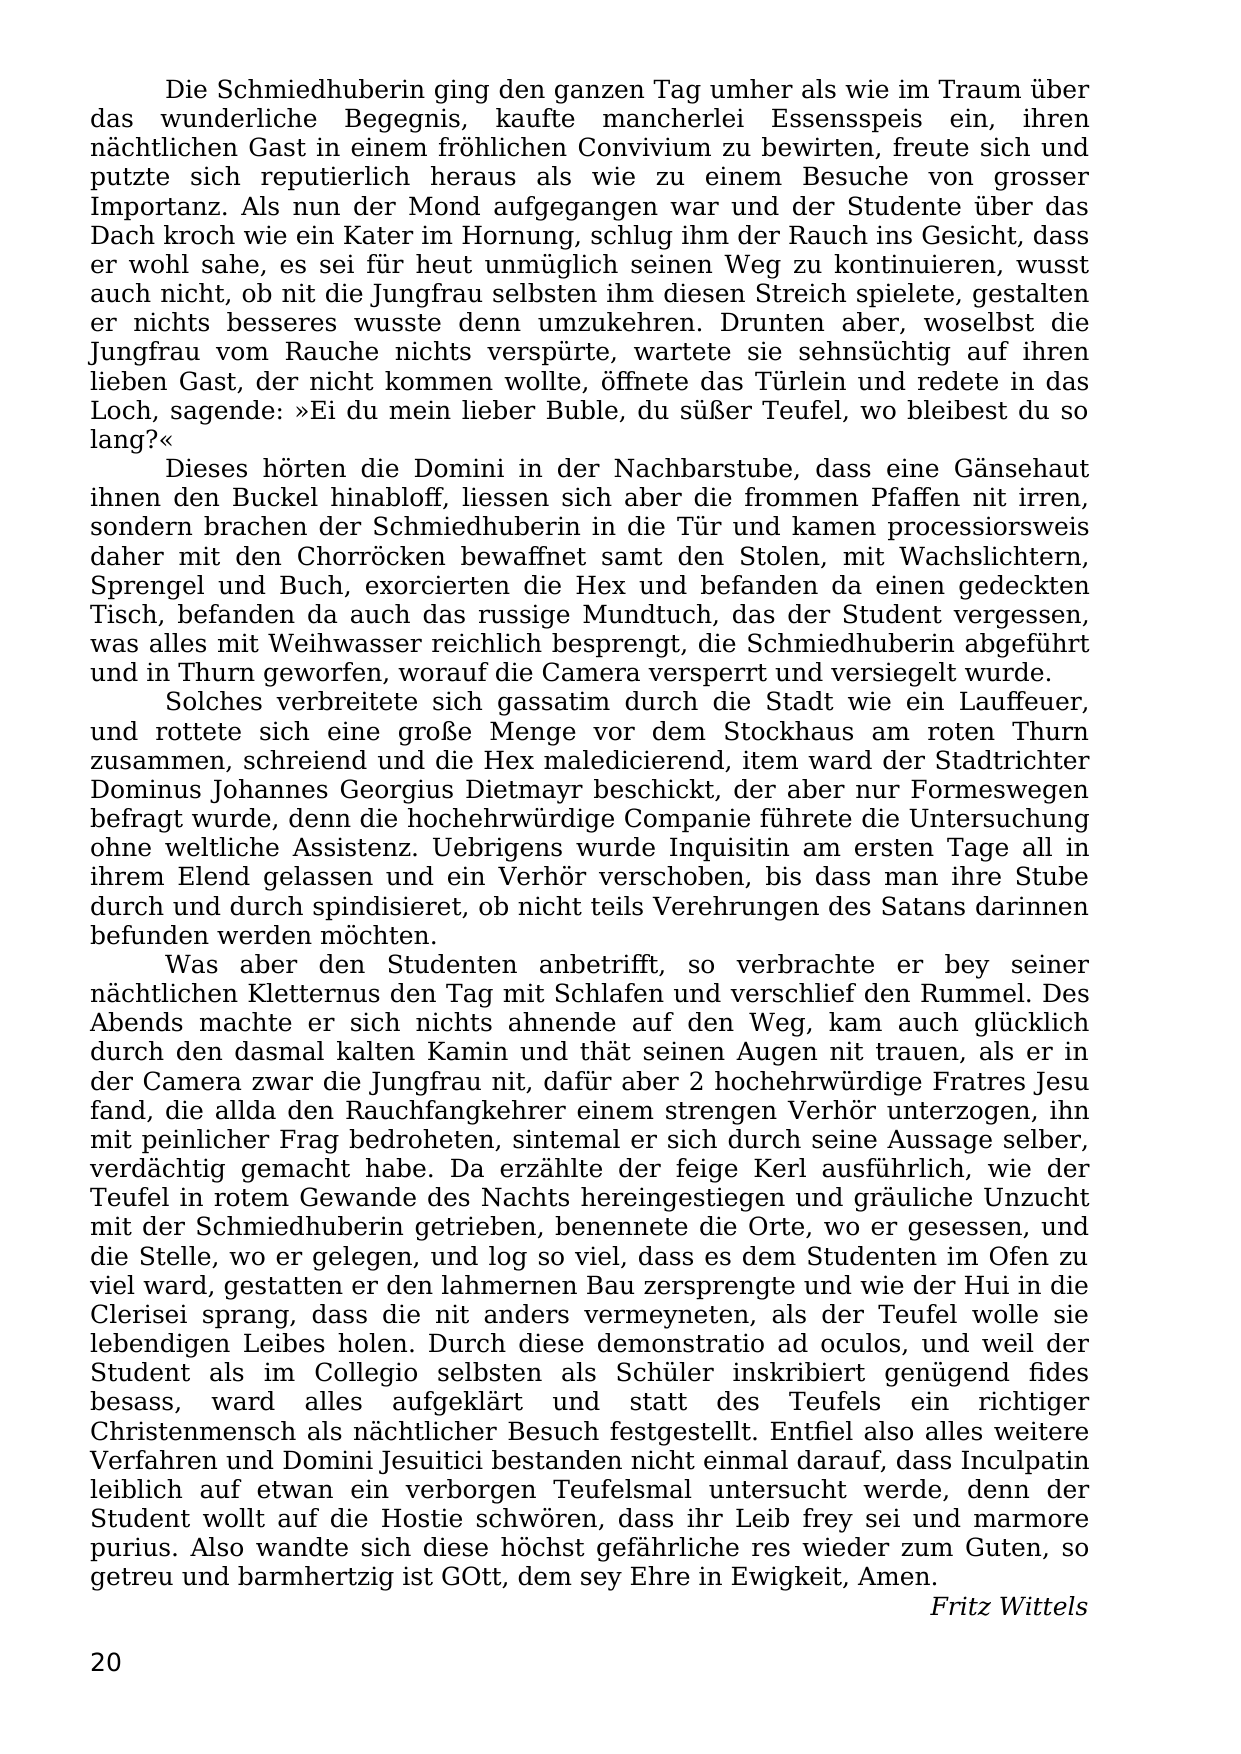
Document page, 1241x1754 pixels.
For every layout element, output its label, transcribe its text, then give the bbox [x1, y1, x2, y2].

text Was aber den Studenten anbetrifft, so verbrachte er bey seiner nächtlichen Kletternus den Tag mit Schlafen und verschlief den Rummel. Des Abends machte er sich nichts ahnende auf den Weg, kam auch glücklich durch den dasmal kalten Kamin und thät seinen Augen nit trauen, als er in der Camera zwar die Jungfrau nit, dafür aber 2 hochehrwürdige Fratres Jesu fand, die allda den Rauchfangkehrer einem strengen Verhör unterzogen, ihn mit peinlicher Frag bedroheten, sintemal er sich durch seine Aussage selber, verdächtig gemacht habe. Da erzählte der feige Kerl ausführlich, wie der Teufel in rotem Gewande des Nachts hereingestiegen und gräuliche Unzucht mit der Schmiedhuberin getrieben, benennete die Orte, wo er gesessen, und die Stelle, wo er gelegen, und log so viel, dass es dem Studenten im Ofen zu viel ward, gestatten er den lahmernen Bau zersprengte und wie der Hui in die Clerisei sprang, dass die nit anders vermeyneten, als der Teufel wolle sie lebendigen Leibes holen. Durch diese demonstratio ad oculos, und weil der Student als im Collegio selbsten als Schüler inskribiert genügend fides besass, ward alles aufgeklärt und statt des Teufels ein richtiger Christenmensch als nächtlicher Besuch festgestellt. Entfiel also alles weitere Verfahren und Domini Jesuitici bestanden nicht einmal darauf, dass Inculpatin leiblich auf etwan ein verborgen Teufelsmal untersucht werde, denn der Student wollt auf die Hostie schwören, dass ihr Leib frey sei und marmore purius. Also wandte sich diese höchst gefährliche res wieder zum Guten, so getreu und barmhertzig ist GOtt, dem sey Ehre in Ewigkeit, Amen. [90, 950, 1091, 1592]
text Fritz Wittels [90, 1592, 1091, 1621]
text Solches verbreitete sich gassatim durch die Stadt wie ein Lauffeuer, und rottete sich eine große Menge vor dem Stockhaus am roten Thurn zusammen, schreiend und die Hex maledicierend, item ward der Stadtrichter Dominus Johannes Georgius Dietmayr beschickt, der aber nur Formeswegen befragt wurde, denn die hochehrwürdige Companie führete die Untersuchung ohne weltliche Assistenz. Uebrigens wurde Inquisitin am ersten Tage all in ihrem Elend gelassen und ein Verhör verschoben, bis dass man ihre Stube durch und durch spindisieret, ob nicht teils Verehrungen des Satans darinnen befunden werden möchten. [90, 687, 1091, 950]
text Dieses hörten die Domini in der Nachbarstube, dass eine Gänsehaut ihnen den Buckel hinabloff, liessen sich aber die frommen Pfaffen nit irren, sondern brachen der Schmiedhuberin in die Tür und kamen processiorsweis daher mit den Chorröcken bewaffnet samt den Stolen, mit Wachslichtern, Sprengel und Buch, exorcierten die Hex und befanden da einen gedeckten Tisch, befanden da auch das russige Mundtuch, das der Student vergessen, was alles mit Weihwasser reichlich besprengt, die Schmiedhuberin abgeführt und in Thurn geworfen, worauf die Camera versperrt und versiegelt wurde. [90, 454, 1091, 687]
text Die Schmiedhuberin ging den ganzen Tag umher als wie im Traum über das wunderliche Begegnis, kaufte mancherlei Essensspeis ein, ihren nächtlichen Gast in einem fröhlichen Convivium zu bewirten, freute sich und putzte sich reputierlich heraus als wie zu einem Besuche von grosser Importanz. Als nun der Mond aufgegangen war und der Studente über das Dach kroch wie ein Kater im Hornung, schlug ihm der Rauch ins Gesicht, dass er wohl sahe, es sei für heut unmüglich seinen Weg zu kontinuieren, wusst auch nicht, ob nit die Jungfrau selbsten ihm diesen Streich spielete, gestalten er nichts besseres wusste denn umzukehren. Drunten aber, woselbst die Jungfrau vom Rauche nichts verspürte, wartete sie sehnsüchtig auf ihren lieben Gast, der nicht kommen wollte, öffnete das Türlein und redete in das Loch, sagende: »Ei du mein lieber Buble, du süßer Teufel, wo bleibest du so lang?« [90, 75, 1091, 454]
